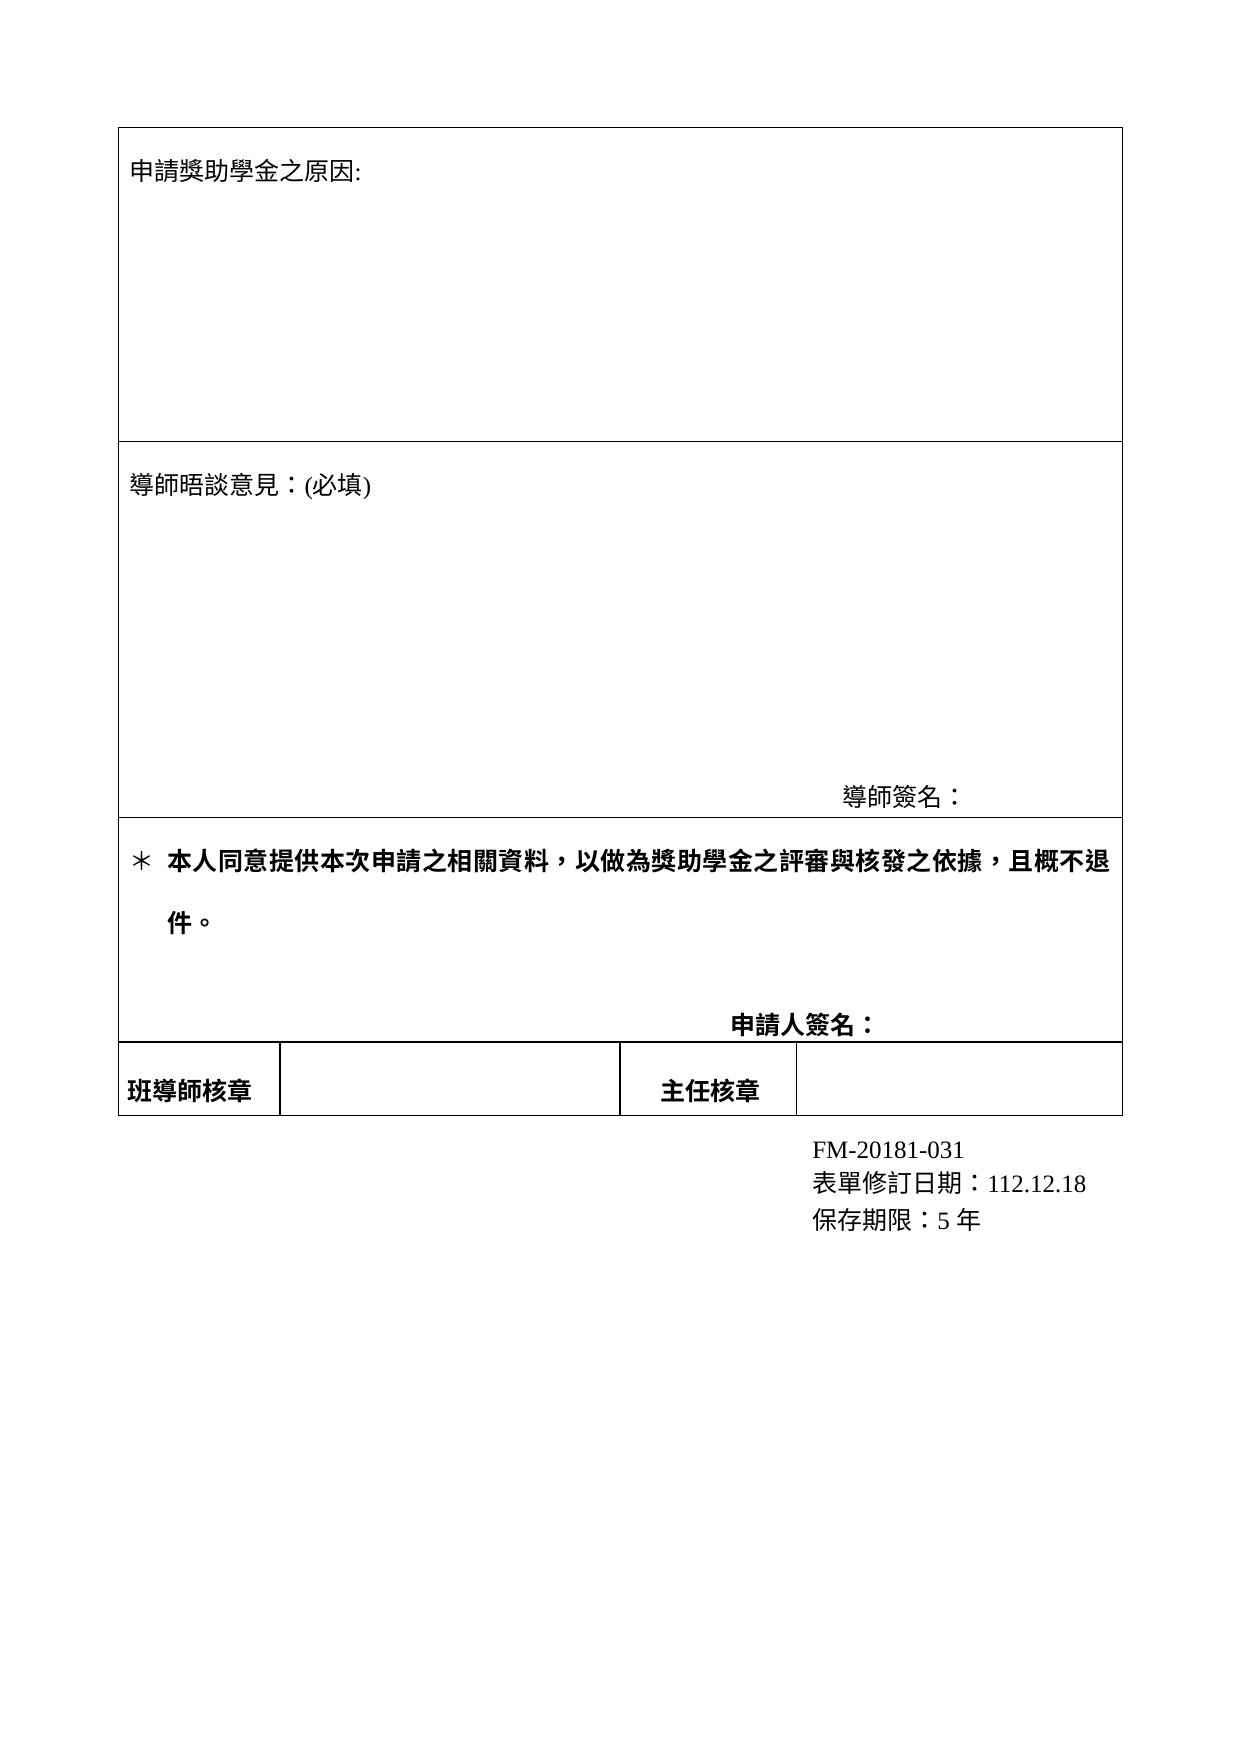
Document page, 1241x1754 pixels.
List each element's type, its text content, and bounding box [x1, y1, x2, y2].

table_cell 班導師核章 [119, 1043, 279, 1115]
table_cell 導師晤談意見：(必填) 導師簽名： [119, 442, 1122, 817]
table_cell 申請獎助學金之原因: [119, 128, 1122, 441]
table_cell 本人同意提供本次申請之相關資料，以做為獎助學金之評審與核發之依據，且概不退件。 申請人簽名： [119, 818, 1122, 1041]
table_cell [797, 1043, 1122, 1115]
table_cell [281, 1043, 619, 1115]
text FM-20181-031 [118, 1135, 1201, 1164]
table_cell 主任核章 [621, 1043, 796, 1115]
text 保存期限：5 年 [118, 1200, 1201, 1236]
text 表單修訂日期：112.12.18 [118, 1164, 1201, 1200]
